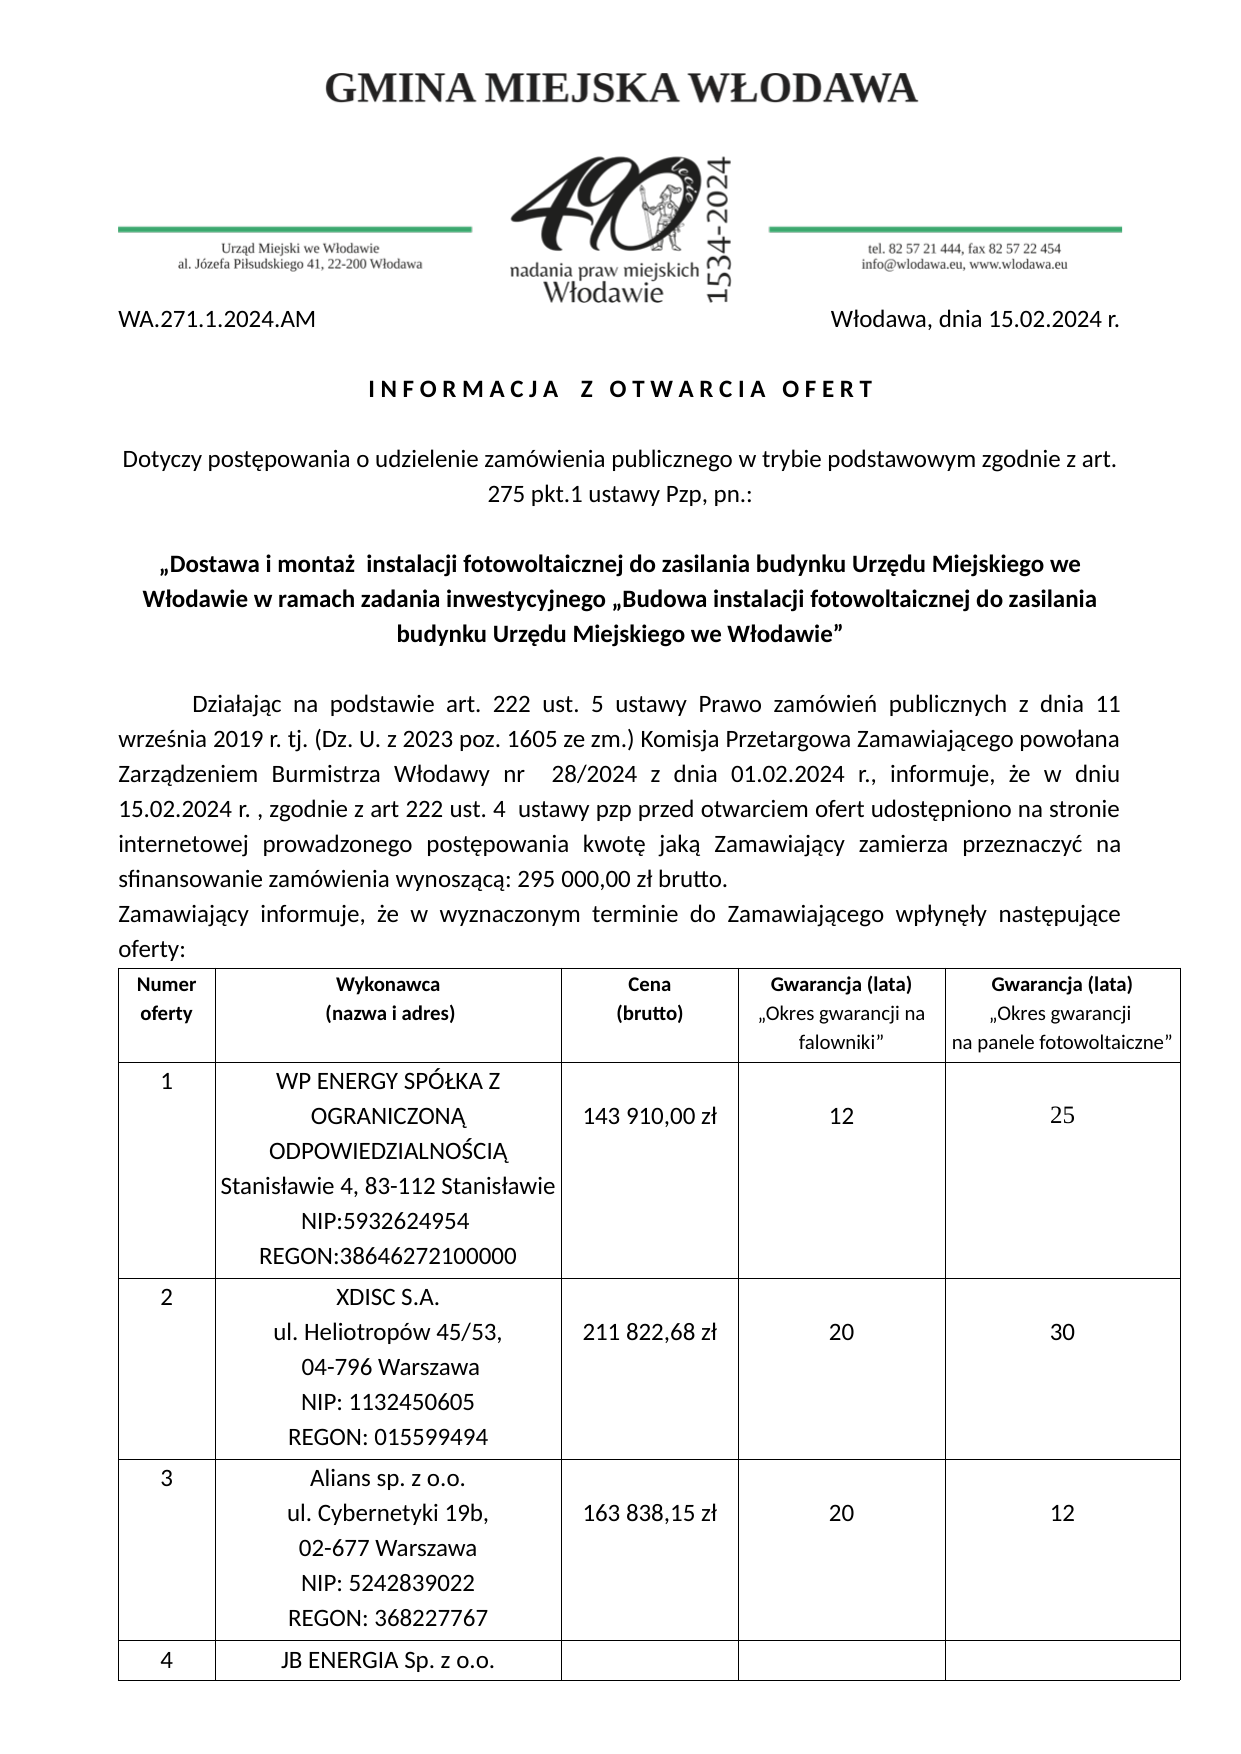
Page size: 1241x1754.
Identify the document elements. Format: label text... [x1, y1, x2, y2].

table_header Gwarancja (lata) „Okres gwarancji na panele fotowoltaiczne” [946, 969, 1180, 1061]
text WA.271.1.2024.AM Włodawa, dnia 15.02.2024 r. [118, 303, 1122, 333]
text „Dostawa i montaż instalacji fotowoltaicznej do zasilania budynku Urzędu Miejskiego we Włodawie w ramach zadania inwestycyjnego „Budowa instalacji fotowoltaicznej do zasilania budynku Urzędu Miejskiego we Włodawie” [118, 548, 1122, 648]
text Działając na podstawie art. 222 ust. 5 ustawy Prawo zamówień publicznych z dnia 11 września 2019 r. tj. (Dz. U. z 2023 poz. 1605 ze zm.) Komisja Przetargowa Zamawiającego powołana Zarządzeniem Burmistrza Włodawy nr 28/2024 z dnia 01.02.2024 r., informuje, że w dniu 15.02.2024 r. , zgodnie z art 222 ust. 4 ustawy pzp przed otwarciem ofert udostępniono na stronie internetowej prowadzonego postępowania kwotę jaką Zamawiający zamierza przeznaczyć na sfinansowanie zamówienia wynoszącą: 295 000,00 zł brutto. [118, 688, 1122, 893]
text Zamawiający informuje, że w wyznaczonym terminie do Zamawiającego wpłynęły następujące oferty: [118, 898, 1122, 963]
table_cell JB ENERGIA Sp. z o.o. [216, 1641, 561, 1680]
table_cell 12 [739, 1063, 945, 1277]
table_cell 30 [946, 1279, 1180, 1459]
table_cell 25 [946, 1063, 1180, 1277]
table_cell 2 [119, 1279, 215, 1459]
table_cell XDISC S.A. ul. Heliotropów 45/53, 04-796 Warszawa NIP: 1132450605 REGON: 015599494 [216, 1279, 561, 1459]
table_cell 4 [119, 1641, 215, 1680]
table_cell Alians sp. z o.o. ul. Cybernetyki 19b, 02-677 Warszawa NIP: 5242839022 REGON: 368227767 [216, 1460, 561, 1640]
table_cell 3 [119, 1460, 215, 1640]
table_cell 211 822,68 zł [562, 1279, 738, 1459]
table_cell WP ENERGY SPÓŁKA Z OGRANICZONĄ ODPOWIEDZIALNOŚCIĄ Stanisławie 4, 83-112 Stanisławie NIP:5932624954 REGON:38646272100000 [216, 1063, 561, 1277]
table_header Cena (brutto) [562, 969, 738, 1061]
table_cell 20 [739, 1279, 945, 1459]
text I N F O R M A C J A Z O T W A R C I A O F E R T [118, 373, 1122, 403]
text Dotyczy postępowania o udzielenie zamówienia publicznego w trybie podstawowym zgodnie z art. 275 pkt.1 ustawy Pzp, pn.: [118, 443, 1122, 508]
table_header Wykonawca (nazwa i adres) [216, 969, 561, 1061]
table_header Gwarancja (lata) „Okres gwarancji na falowniki” [739, 969, 945, 1061]
table_cell [562, 1641, 738, 1680]
table_cell 163 838,15 zł [562, 1460, 738, 1640]
table_header Numer oferty [119, 969, 215, 1061]
table_cell 143 910,00 zł [562, 1063, 738, 1277]
table_cell 1 [119, 1063, 215, 1277]
table_cell 20 [739, 1460, 945, 1640]
table_cell [946, 1641, 1180, 1680]
table_cell 12 [946, 1460, 1180, 1640]
table_cell [739, 1641, 945, 1680]
